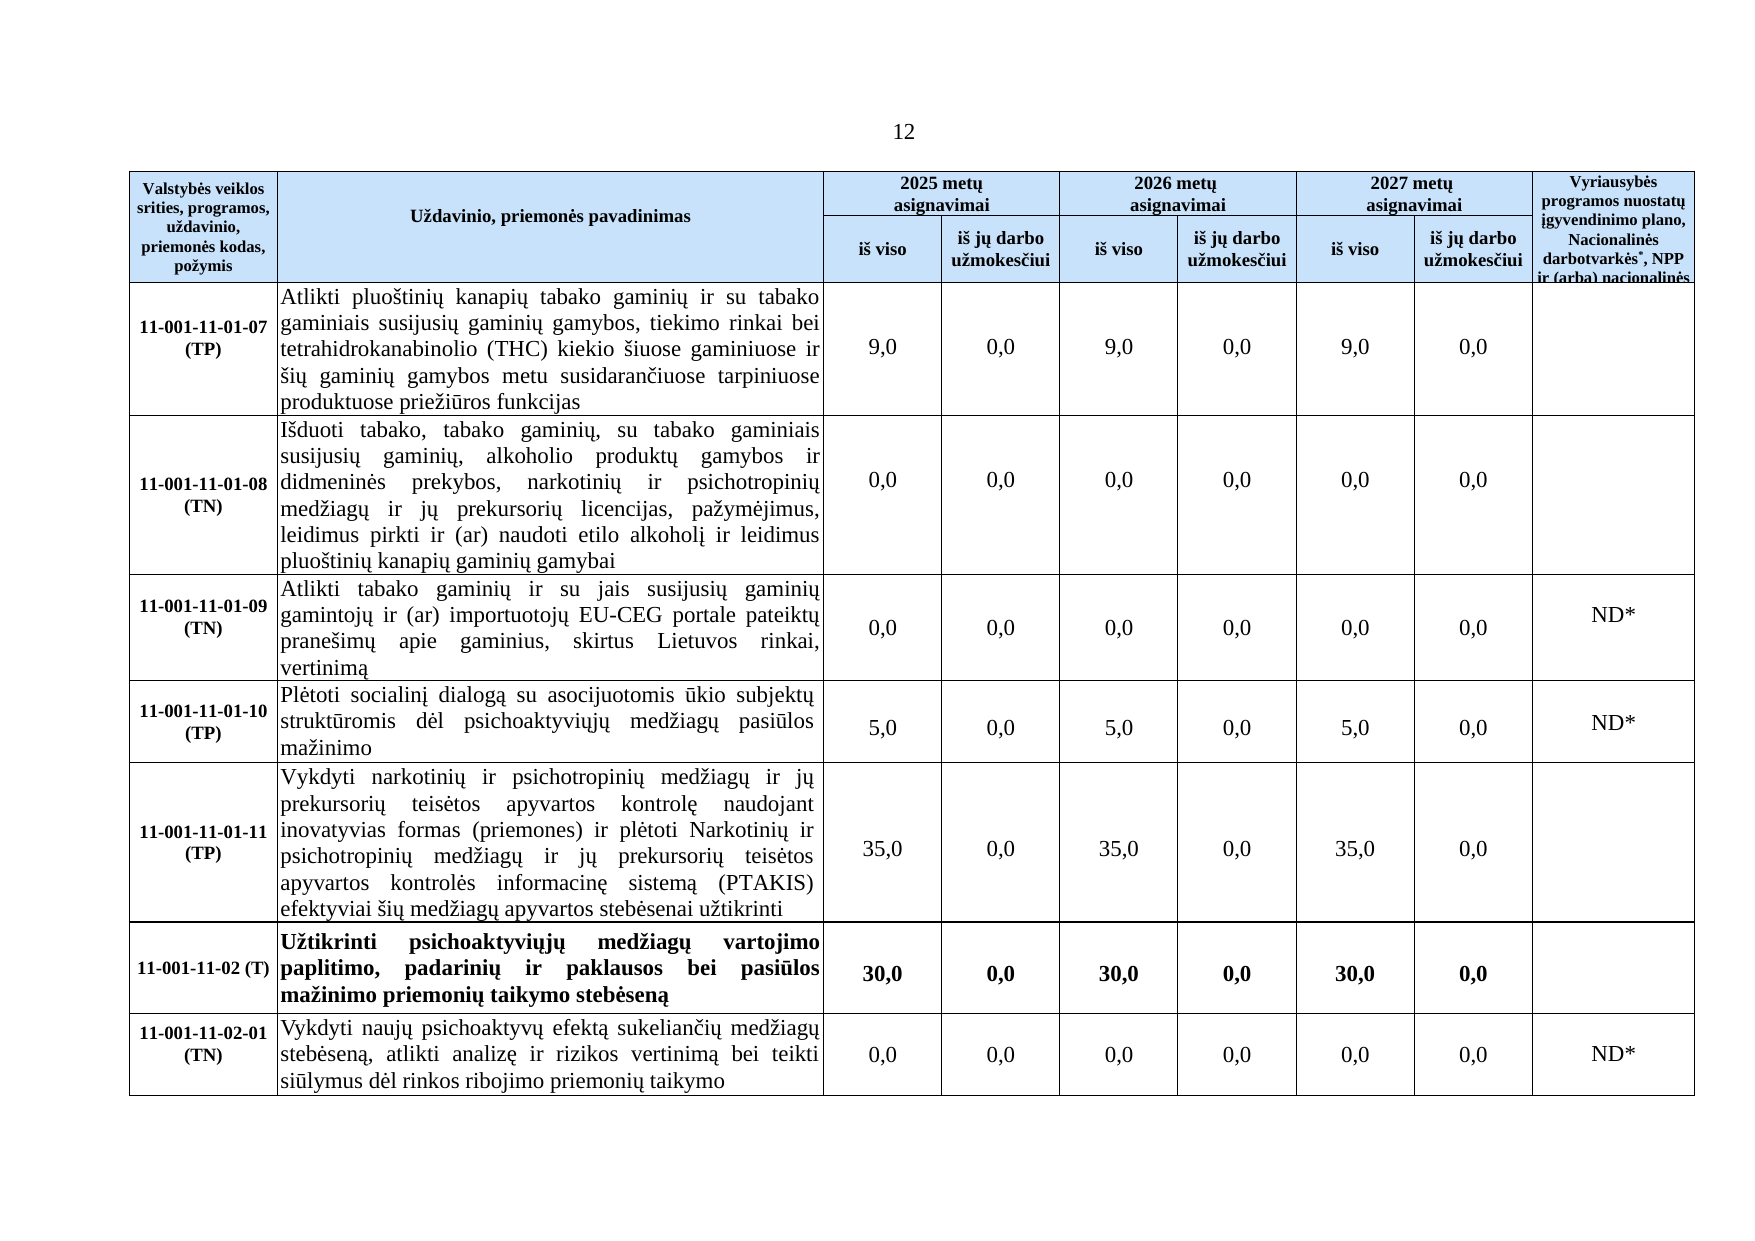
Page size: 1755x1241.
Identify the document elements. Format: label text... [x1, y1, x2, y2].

table_cell 0,0 [942, 283, 1059, 414]
table_cell 0,0 [824, 575, 941, 680]
table_cell 0,0 [1178, 923, 1296, 1013]
table_cell 0,0 [824, 1014, 941, 1095]
table_cell iš viso [1060, 216, 1177, 282]
table_cell 0,0 [824, 416, 941, 574]
table_cell 0,0 [1415, 681, 1532, 762]
table_cell Vykdyti naujų psichoaktyvų efektą sukeliančių medžiagų stebėseną, atlikti analizę ir rizikos vertinimą bei teikti siūlymus dėl rinkos ribojimo priemonių taikymo [278, 1014, 823, 1095]
table_cell 0,0 [1178, 575, 1296, 680]
table_cell 0,0 [942, 416, 1059, 574]
table_cell 11-001-11-01-07 (TP) [130, 283, 277, 414]
table_cell iš viso [824, 216, 941, 282]
table_header 2025 metų asignavimai [824, 172, 1059, 215]
table_cell Vykdyti narkotinių ir psichotropinių medžiagų ir jų prekursorių teisėtos apyvartos kontrolę naudojant inovatyvias formas (priemones) ir plėtoti Narkotinių ir psichotropinių medžiagų ir jų prekursorių teisėtos apyvartos kontrolės informacinę sistemą (PTAKIS) efektyviai šių medžiagų apyvartos stebėsenai užtikrinti [278, 763, 823, 921]
table_cell 0,0 [1178, 283, 1296, 414]
table_cell 30,0 [1297, 923, 1414, 1013]
table_cell iš jų darbo užmokesčiui [942, 216, 1059, 282]
table_cell 5,0 [1297, 681, 1414, 762]
table_cell Užtikrinti psichoaktyviųjų medžiagų vartojimo paplitimo, padarinių ir paklausos bei pasiūlos mažinimo priemonių taikymo stebėseną [278, 923, 823, 1013]
table_cell 0,0 [1178, 681, 1296, 762]
table_cell 0,0 [1297, 1014, 1414, 1095]
table_cell 0,0 [1178, 763, 1296, 921]
table_cell ND* [1533, 681, 1694, 762]
table_cell Plėtoti socialinį dialogą su asocijuotomis ūkio subjektų struktūromis dėl psichoaktyviųjų medžiagų pasiūlos mažinimo [278, 681, 823, 762]
table_cell 0,0 [942, 763, 1059, 921]
table_cell 0,0 [1415, 923, 1532, 1013]
table_cell 0,0 [942, 575, 1059, 680]
table_cell 0,0 [942, 1014, 1059, 1095]
table_cell iš jų darbo užmokesčiui [1415, 216, 1532, 282]
table_cell 0,0 [1297, 416, 1414, 574]
table_cell Atlikti pluoštinių kanapių tabako gaminių ir su tabako gaminiais susijusių gaminių gamybos, tiekimo rinkai bei tetrahidrokanabinolio (THC) kiekio šiuose gaminiuose ir šių gaminių gamybos metu susidarančiuose tarpiniuose produktuose priežiūros funkcijas [278, 283, 823, 414]
table_cell 35,0 [1297, 763, 1414, 921]
table_cell 35,0 [824, 763, 941, 921]
table_cell 5,0 [824, 681, 941, 762]
table_cell 0,0 [1178, 1014, 1296, 1095]
table_cell [1533, 923, 1694, 1013]
table_cell [1533, 283, 1694, 414]
table_cell ND* [1533, 575, 1694, 680]
table_cell 30,0 [824, 923, 941, 1013]
table_header 2026 metų asignavimai [1060, 172, 1296, 215]
table_cell 0,0 [942, 923, 1059, 1013]
table_header 2027 metų asignavimai [1297, 172, 1532, 215]
table_cell Atlikti tabako gaminių ir su jais susijusių gaminių gamintojų ir (ar) importuotojų EU-CEG portale pateiktų pranešimų apie gaminius, skirtus Lietuvos rinkai, vertinimą [278, 575, 823, 680]
table_cell [1533, 763, 1694, 921]
table_cell 0,0 [1297, 575, 1414, 680]
table_header Vyriausybės programos nuostatų įgyvendinimo plano, Nacionalinės darbotvarkės*, NPP ir (arba) nacionalinės plėtros programos akronimas ir elemento kodas [1533, 172, 1694, 282]
table_cell 11-001-11-01-11 (TP) [130, 763, 277, 921]
table_cell 0,0 [1178, 416, 1296, 574]
table_cell 9,0 [1297, 283, 1414, 414]
table_cell 11-001-11-01-09 (TN) [130, 575, 277, 680]
table_cell 0,0 [1415, 283, 1532, 414]
table_header Uždavinio, priemonės pavadinimas [278, 172, 823, 282]
table_cell 5,0 [1060, 681, 1177, 762]
table_cell 9,0 [1060, 283, 1177, 414]
table_cell 0,0 [1415, 575, 1532, 680]
table_cell iš jų darbo užmokesčiui [1178, 216, 1296, 282]
table_cell 9,0 [824, 283, 941, 414]
table_cell 0,0 [1060, 575, 1177, 680]
table_cell 11-001-11-02 (T) [130, 923, 277, 1013]
table_cell iš viso [1297, 216, 1414, 282]
table_cell ND* [1533, 1014, 1694, 1095]
table_cell Išduoti tabako, tabako gaminių, su tabako gaminiais susijusių gaminių, alkoholio produktų gamybos ir didmeninės prekybos, narkotinių ir psichotropinių medžiagų ir jų prekursorių licencijas, pažymėjimus, leidimus pirkti ir (ar) naudoti etilo alkoholį ir leidimus pluoštinių kanapių gaminių gamybai [278, 416, 823, 574]
table_cell 11-001-11-01-08 (TN) [130, 416, 277, 574]
table_cell 35,0 [1060, 763, 1177, 921]
table_cell 0,0 [1415, 416, 1532, 574]
table_cell 11-001-11-01-10 (TP) [130, 681, 277, 762]
table_cell 30,0 [1060, 923, 1177, 1013]
table_cell 0,0 [942, 681, 1059, 762]
table_cell 11-001-11-02-01 (TN) [130, 1014, 277, 1095]
table_cell 0,0 [1415, 763, 1532, 921]
table_cell [1533, 416, 1694, 574]
table_cell 0,0 [1415, 1014, 1532, 1095]
table_cell 0,0 [1060, 416, 1177, 574]
table_header Valstybės veiklos srities, programos, uždavinio, priemonės kodas, požymis [130, 172, 277, 282]
table_cell 0,0 [1060, 1014, 1177, 1095]
